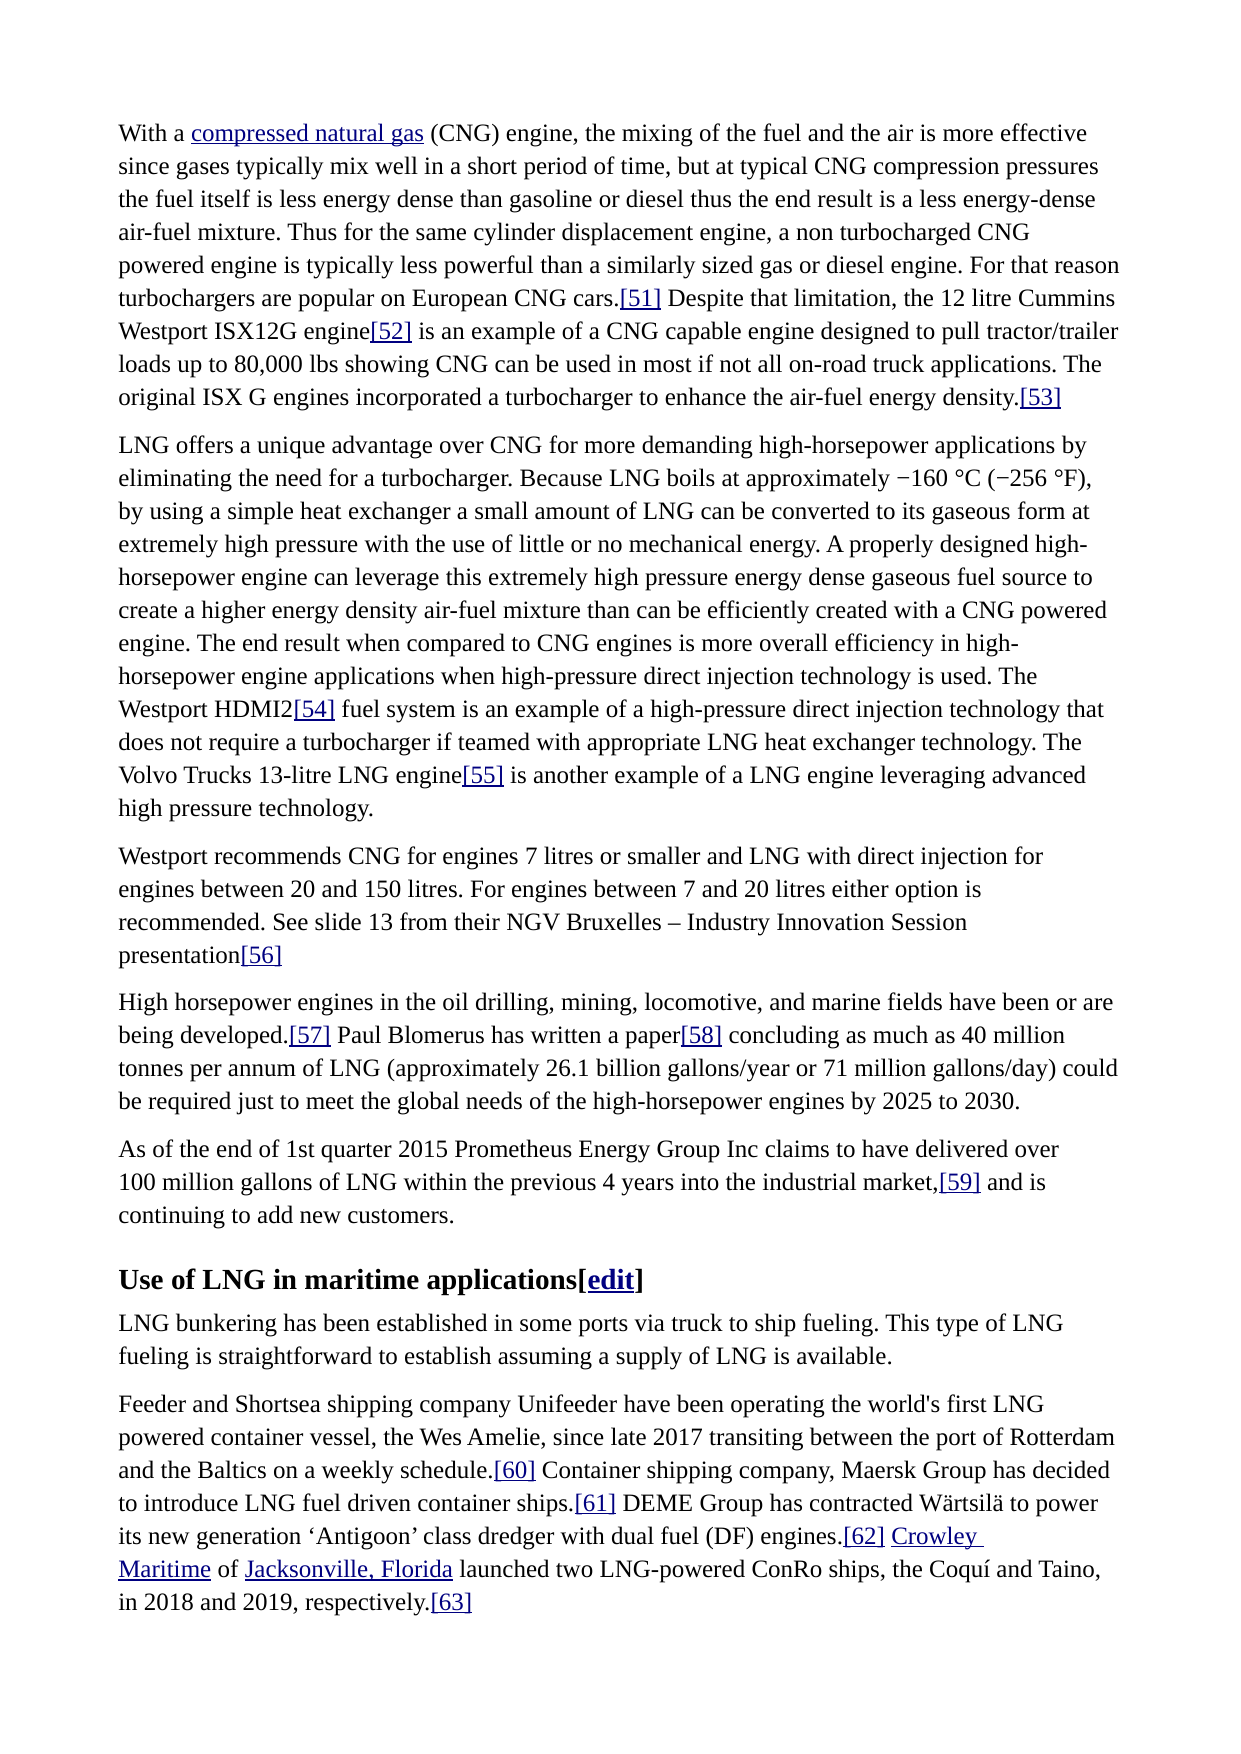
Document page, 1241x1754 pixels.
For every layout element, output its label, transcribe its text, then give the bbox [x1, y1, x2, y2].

text Feeder and Shortsea shipping company Unifeeder have been operating the world's first LNG powered container vessel, the Wes Amelie, since late 2017 transiting between the port of Rotterdam and the Baltics on a weekly schedule.[60] Container shipping company, Maersk Group has decided to introduce LNG fuel driven container ships.[61] DEME Group has contracted Wärtsilä to power its new generation ‘Antigoon’ class dredger with dual fuel (DF) engines.[62] Crowley Maritime of Jacksonville, Florida launched two LNG-powered ConRo ships, the Coquí and Taino, in 2018 and 2019, respectively.[63] [118, 1389, 1122, 1616]
text LNG offers a unique advantage over CNG for more demanding high-horsepower applications by eliminating the need for a turbocharger. Because LNG boils at approximately −160 °C (−256 °F), by using a simple heat exchanger a small amount of LNG can be converted to its gaseous form at extremely high pressure with the use of little or no mechanical energy. A properly designed high-horsepower engine can leverage this extremely high pressure energy dense gaseous fuel source to create a higher energy density air-fuel mixture than can be efficiently created with a CNG powered engine. The end result when compared to CNG engines is more overall efficiency in high-horsepower engine applications when high-pressure direct injection technology is used. The Westport HDMI2[54] fuel system is an example of a high-pressure direct injection technology that does not require a turbocharger if teamed with appropriate LNG heat exchanger technology. The Volvo Trucks 13-litre LNG engine[55] is another example of a LNG engine leveraging advanced high pressure technology. [118, 430, 1122, 822]
subtitle Use of LNG in maritime applications[edit] [118, 1262, 1122, 1296]
text Westport recommends CNG for engines 7 litres or smaller and LNG with direct injection for engines between 20 and 150 litres. For engines between 7 and 20 litres either option is recommended. See slide 13 from their NGV Bruxelles – Industry Innovation Session presentation[56] [118, 841, 1122, 968]
text As of the end of 1st quarter 2015 Prometheus Energy Group Inc claims to have delivered over 100 million gallons of LNG within the previous 4 years into the industrial market,[59] and is continuing to add new customers. [118, 1134, 1122, 1229]
text With a compressed natural gas (CNG) engine, the mixing of the fuel and the air is more effective since gases typically mix well in a short period of time, but at typical CNG compression pressures the fuel itself is less energy dense than gasoline or diesel thus the end result is a less energy-dense air-fuel mixture. Thus for the same cylinder displacement engine, a non turbocharged CNG powered engine is typically less powerful than a similarly sized gas or diesel engine. For that reason turbochargers are popular on European CNG cars.[51] Despite that limitation, the 12 litre Cummins Westport ISX12G engine[52] is an example of a CNG capable engine designed to pull tractor/trailer loads up to 80,000 lbs showing CNG can be used in most if not all on-road truck applications. The original ISX G engines incorporated a turbocharger to enhance the air-fuel energy density.[53] [118, 118, 1122, 411]
text LNG bunkering has been established in some ports via truck to ship fueling. This type of LNG fueling is straightforward to establish assuming a supply of LNG is available. [118, 1308, 1122, 1370]
text High horsepower engines in the oil drilling, mining, locomotive, and marine fields have been or are being developed.[57] Paul Blomerus has written a paper[58] concluding as much as 40 million tonnes per annum of LNG (approximately 26.1 billion gallons/year or 71 million gallons/day) could be required just to meet the global needs of the high-horsepower engines by 2025 to 2030. [118, 987, 1122, 1115]
